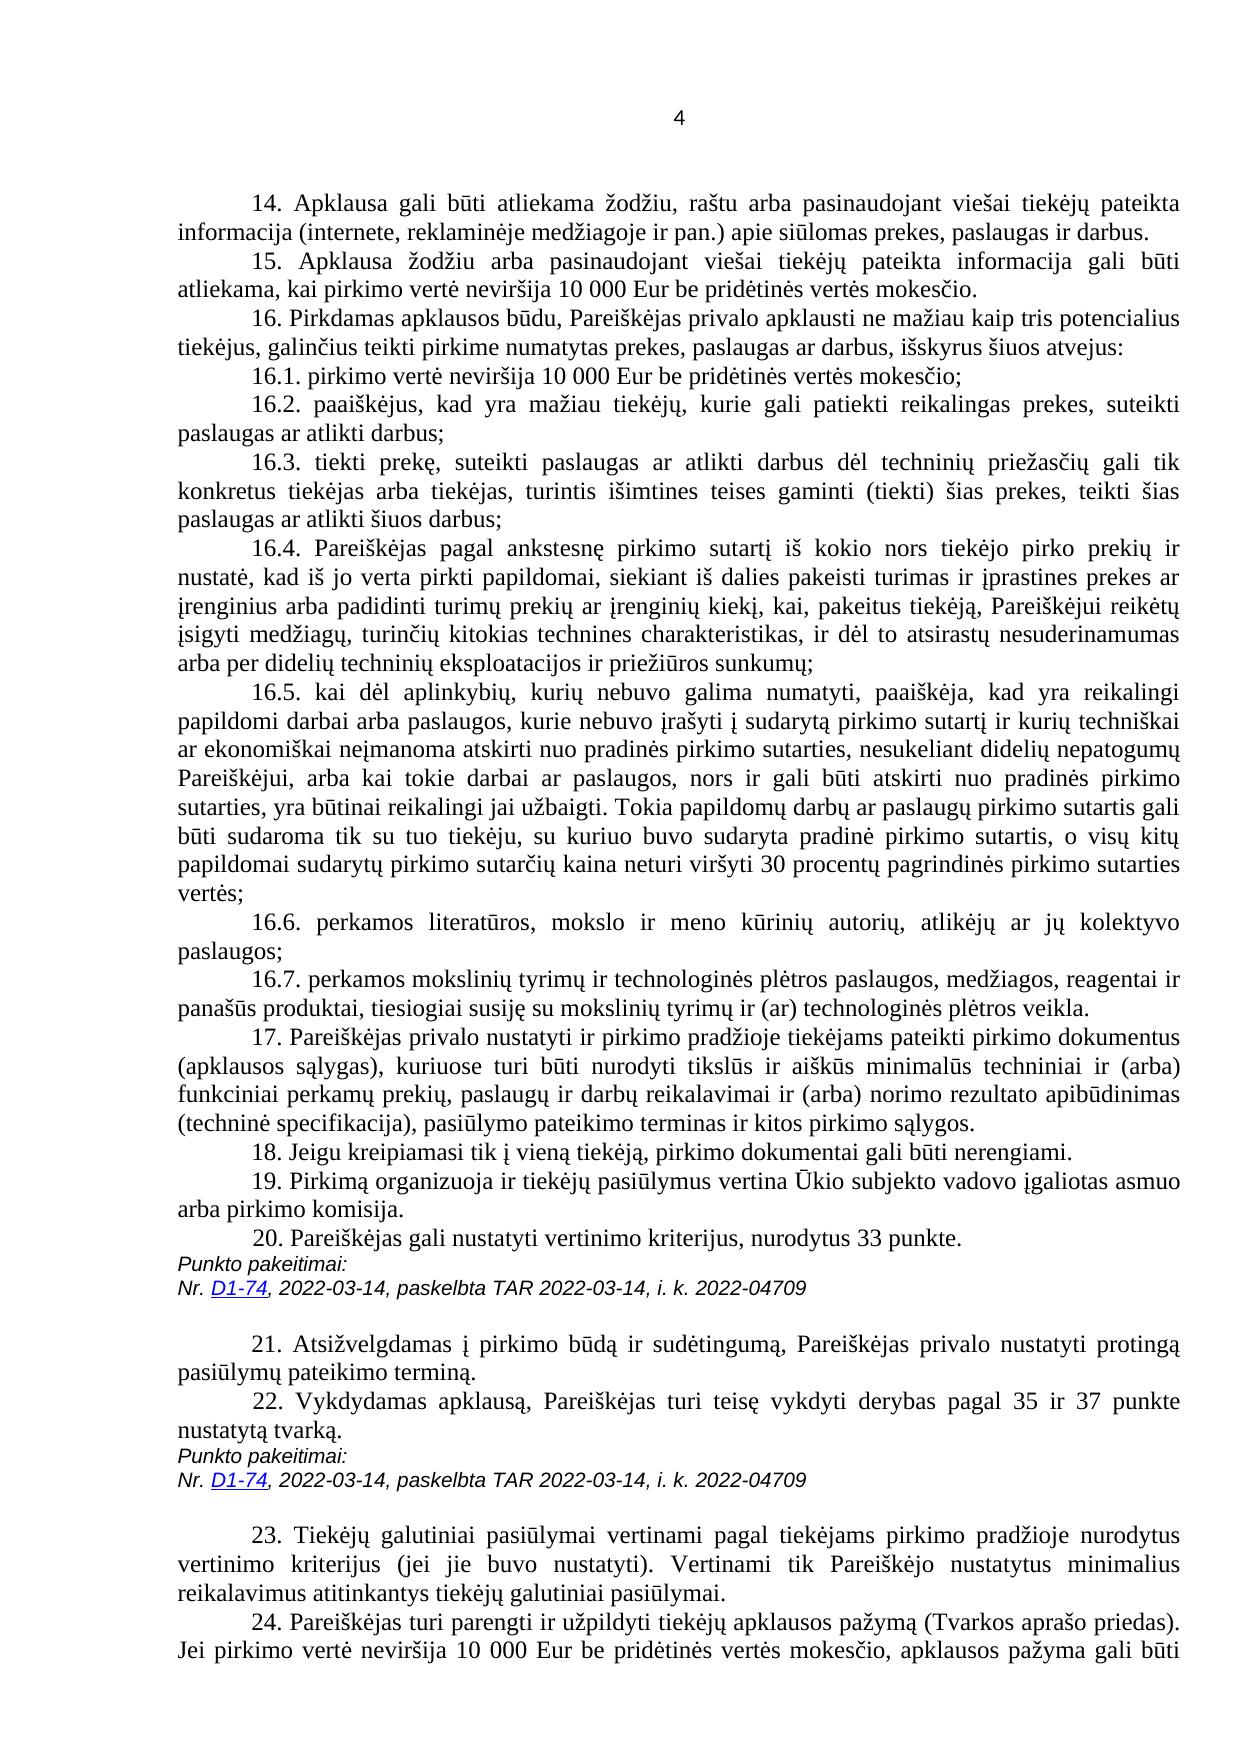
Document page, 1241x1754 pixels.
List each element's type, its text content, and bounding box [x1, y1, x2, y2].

text 20. Pareiškėjas gali nustatyti vertinimo kriterijus, nurodytus 33 punkte. [177, 1223, 1181, 1252]
text 16.5. kai dėl aplinkybių, kurių nebuvo galima numatyti, paaiškėja, kad yra reikalingi papildomi darbai arba paslaugos, kurie nebuvo įrašyti į sudarytą pirkimo sutartį ir kurių techniškai ar ekonomiškai neįmanoma atskirti nuo pradinės pirkimo sutarties, nesukeliant didelių nepatogumų Pareiškėjui, arba kai tokie darbai ar paslaugos, nors ir gali būti atskirti nuo pradinės pirkimo sutarties, yra būtinai reikalingi jai užbaigti. Tokia papildomų darbų ar paslaugų pirkimo sutartis gali būti sudaroma tik su tuo tiekėju, su kuriuo buvo sudaryta pradinė pirkimo sutartis, o visų kitų papildomai sudarytų pirkimo sutarčių kaina neturi viršyti 30 procentų pagrindinės pirkimo sutarties vertės; [177, 677, 1181, 907]
text 21. Atsižvelgdamas į pirkimo būdą ir sudėtingumą, Pareiškėjas privalo nustatyti protingą pasiūlymų pateikimo terminą. [177, 1329, 1181, 1386]
text 16.3. tiekti prekę, suteikti paslaugas ar atlikti darbus dėl techninių priežasčių gali tik konkretus tiekėjas arba tiekėjas, turintis išimtines teises gaminti (tiekti) šias prekes, teikti šias paslaugas ar atlikti šiuos darbus; [177, 447, 1181, 533]
text 16.1. pirkimo vertė neviršija 10 000 Eur be pridėtinės vertės mokesčio; [177, 361, 1181, 389]
text Punkto pakeitimai: [177, 1252, 1181, 1276]
text 17. Pareiškėjas privalo nustatyti ir pirkimo pradžioje tiekėjams pateikti pirkimo dokumentus (apklausos sąlygas), kuriuose turi būti nurodyti tikslūs ir aiškūs minimalūs techniniai ir (arba) funkciniai perkamų prekių, paslaugų ir darbų reikalavimai ir (arba) norimo rezultato apibūdinimas (techninė specifikacija), pasiūlymo pateikimo terminas ir kitos pirkimo sąlygos. [177, 1022, 1181, 1137]
text 16.7. perkamos mokslinių tyrimų ir technologinės plėtros paslaugos, medžiagos, reagentai ir panašūs produktai, tiesiogiai susiję su mokslinių tyrimų ir (ar) technologinės plėtros veikla. [177, 964, 1181, 1022]
text 14. Apklausa gali būti atliekama žodžiu, raštu arba pasinaudojant viešai tiekėjų pateikta informacija (internete, reklaminėje medžiagoje ir pan.) apie siūlomas prekes, paslaugas ir darbus. [177, 188, 1181, 246]
text Nr. D1-74, 2022-03-14, paskelbta TAR 2022-03-14, i. k. 2022-04709 [177, 1468, 1181, 1492]
text Nr. D1-74, 2022-03-14, paskelbta TAR 2022-03-14, i. k. 2022-04709 [177, 1276, 1181, 1300]
text Punkto pakeitimai: [177, 1444, 1181, 1468]
text 24. Pareiškėjas turi parengti ir užpildyti tiekėjų apklausos pažymą (Tvarkos aprašo priedas). Jei pirkimo vertė neviršija 10 000 Eur be pridėtinės vertės mokesčio, apklausos pažyma gali būti [177, 1607, 1181, 1664]
text 18. Jeigu kreipiamasi tik į vieną tiekėją, pirkimo dokumentai gali būti nerengiami. [177, 1137, 1181, 1166]
text 23. Tiekėjų galutiniai pasiūlymai vertinami pagal tiekėjams pirkimo pradžioje nurodytus vertinimo kriterijus (jei jie buvo nustatyti). Vertinami tik Pareiškėjo nustatytus minimalius reikalavimus atitinkantys tiekėjų galutiniai pasiūlymai. [177, 1520, 1181, 1607]
text 16.2. paaiškėjus, kad yra mažiau tiekėjų, kurie gali patiekti reikalingas prekes, suteikti paslaugas ar atlikti darbus; [177, 389, 1181, 447]
text 16.4. Pareiškėjas pagal ankstesnę pirkimo sutartį iš kokio nors tiekėjo pirko prekių ir nustatė, kad iš jo verta pirkti papildomai, siekiant iš dalies pakeisti turimas ir įprastines prekes ar įrenginius arba padidinti turimų prekių ar įrenginių kiekį, kai, pakeitus tiekėją, Pareiškėjui reikėtų įsigyti medžiagų, turinčių kitokias technines charakteristikas, ir dėl to atsirastų nesuderinamumas arba per didelių techninių eksploatacijos ir priežiūros sunkumų; [177, 533, 1181, 677]
text 19. Pirkimą organizuoja ir tiekėjų pasiūlymus vertina Ūkio subjekto vadovo įgaliotas asmuo arba pirkimo komisija. [177, 1166, 1181, 1223]
text 16.6. perkamos literatūros, mokslo ir meno kūrinių autorių, atlikėjų ar jų kolektyvo paslaugos; [177, 907, 1181, 964]
text 22. Vykdydamas apklausą, Pareiškėjas turi teisę vykdyti derybas pagal 35 ir 37 punkte nustatytą tvarką. [177, 1386, 1181, 1444]
text 16. Pirkdamas apklausos būdu, Pareiškėjas privalo apklausti ne mažiau kaip tris potencialius tiekėjus, galinčius teikti pirkime numatytas prekes, paslaugas ar darbus, išskyrus šiuos atvejus: [177, 303, 1181, 361]
text 15. Apklausa žodžiu arba pasinaudojant viešai tiekėjų pateikta informacija gali būti atliekama, kai pirkimo vertė neviršija 10 000 Eur be pridėtinės vertės mokesčio. [177, 246, 1181, 303]
